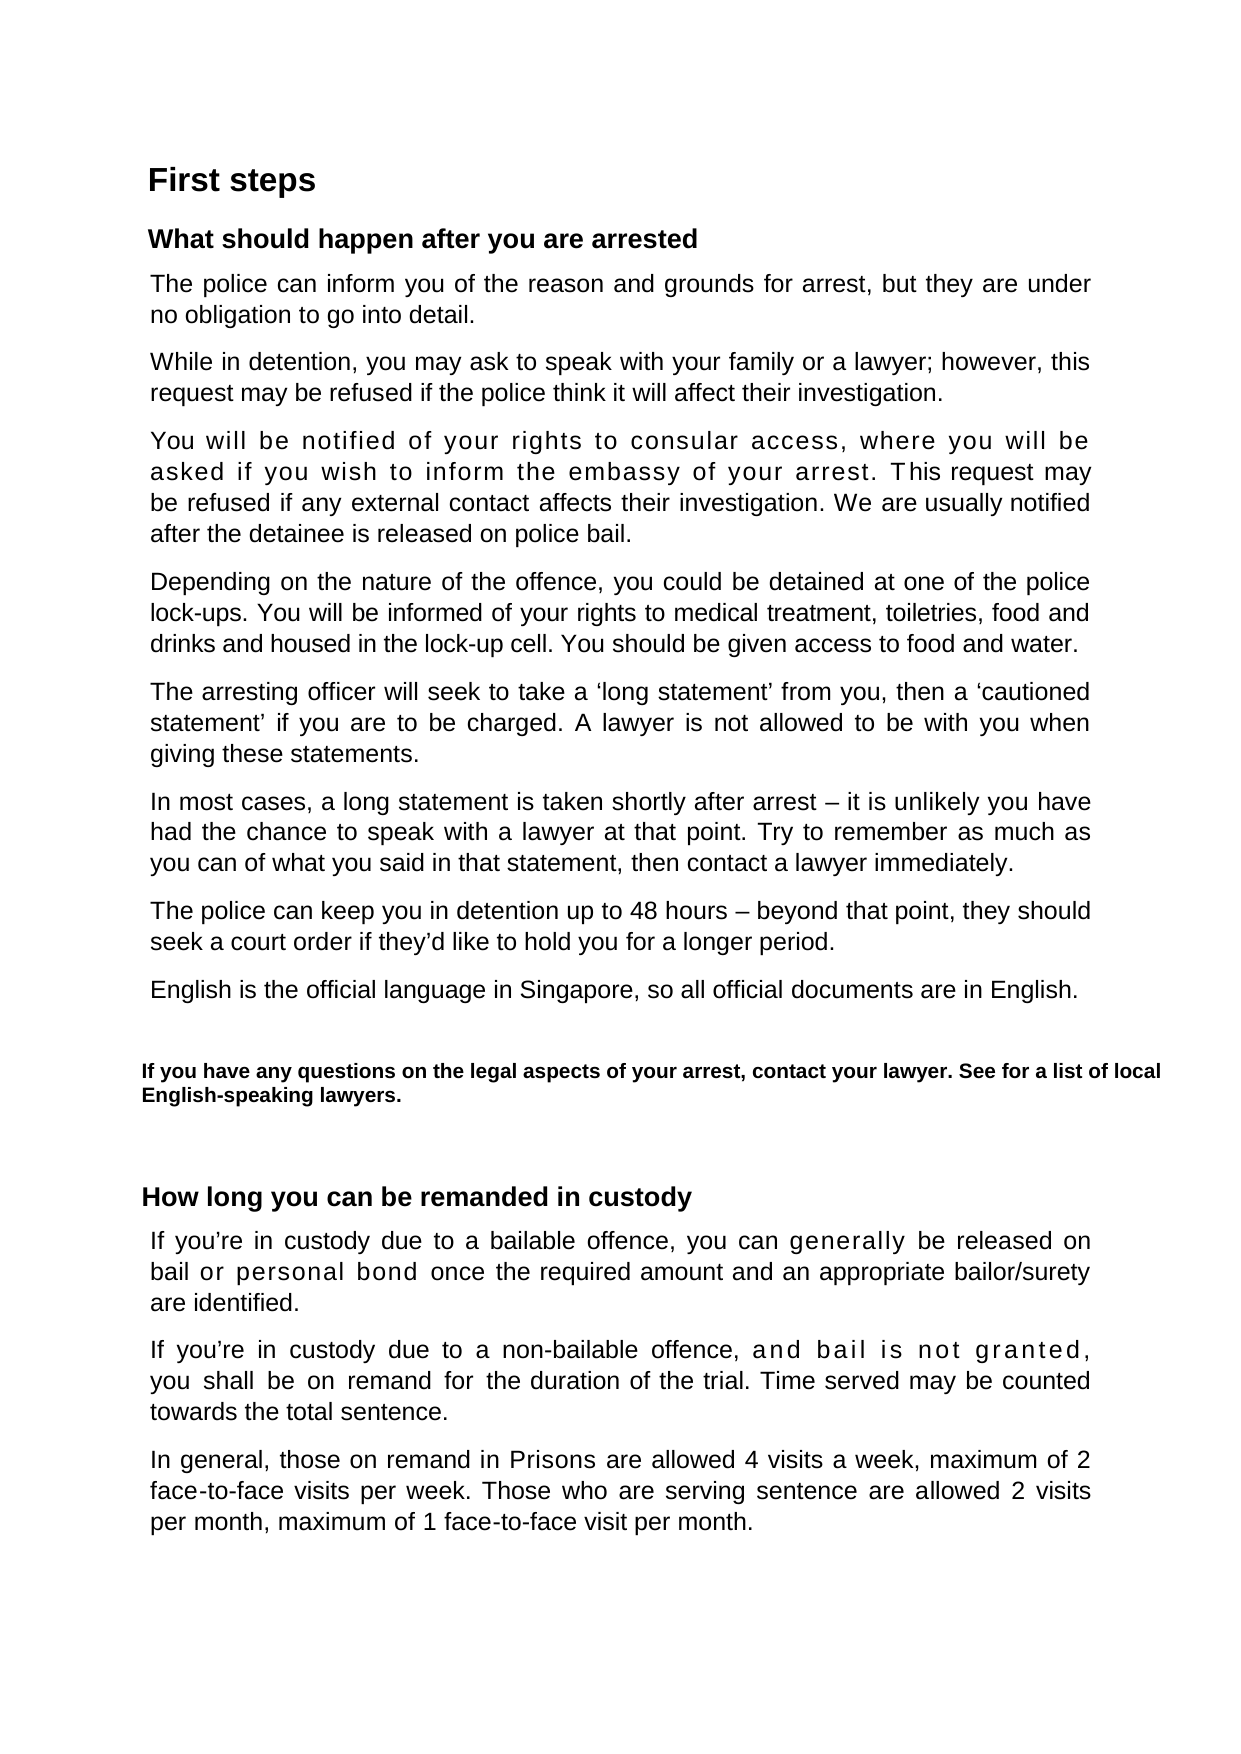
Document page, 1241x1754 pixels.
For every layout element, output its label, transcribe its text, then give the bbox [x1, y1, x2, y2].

text If you have any questions on the legal aspects of your arrest, contact your lawyer. See for a list of local English-speaking lawyers. [141, 1059, 1165, 1107]
text English is the official language in Singapore, so all official documents are in English. [148, 975, 1165, 1004]
text The arresting officer will seek to take a ‘long statement’ from you, then a ‘cautioned statement’ if you are to be charged. A lawyer is not allowed to be with you when giving these statements. [150, 675, 1091, 768]
text The police can inform you of the reason and grounds for arrest, but they are under no obligation to go into detail. [150, 267, 1091, 329]
text If you’re in custody due to a non-bailable offence, and bail is not granted, you shall be on remand for the duration of the trial. Time served may be counted towards the total sentence. [150, 1334, 1091, 1427]
text You will be notified of your rights to consular access, where you will be asked if you wish to inform the embassy of your arrest. This request may be refused if any external contact affects their investigation. We are usually notified after the detainee is released on police bail. [150, 425, 1091, 549]
text In most cases, a long statement is taken shortly after arrest – it is unlikely you have had the chance to speak with a lawyer at that point. Try to remember as much as you can of what you said in that statement, then contact a lawyer immediately. [150, 785, 1091, 878]
text If you’re in custody due to a bailable offence, you can generally be released on bail or personal bond once the required amount and an appropriate bailor/surety are identified. [150, 1224, 1091, 1317]
text The police can keep you in detention up to 48 hours – beyond that point, they should seek a court order if they’d like to hold you for a longer period. [150, 895, 1091, 957]
text How long you can be remanded in custody [141, 1181, 1165, 1212]
text In general, those on remand in Prisons are allowed 4 visits a week, maximum of 2 face-to-face visits per week. Those who are serving sentence are allowed 2 visits per month, maximum of 1 face-to-face visit per month. [150, 1444, 1091, 1537]
text Depending on the nature of the offence, you could be detained at one of the police lock-ups. You will be informed of your rights to medical treatment, toiletries, food and drinks and housed in the lock-up cell. You should be given access to food and water. [150, 566, 1091, 659]
text While in detention, you may ask to speak with your family or a lawyer; however, this request may be refused if the police think it will affect their investigation. [150, 346, 1091, 408]
text What should happen after you are arrested [148, 223, 1165, 255]
text First steps [148, 160, 1165, 198]
